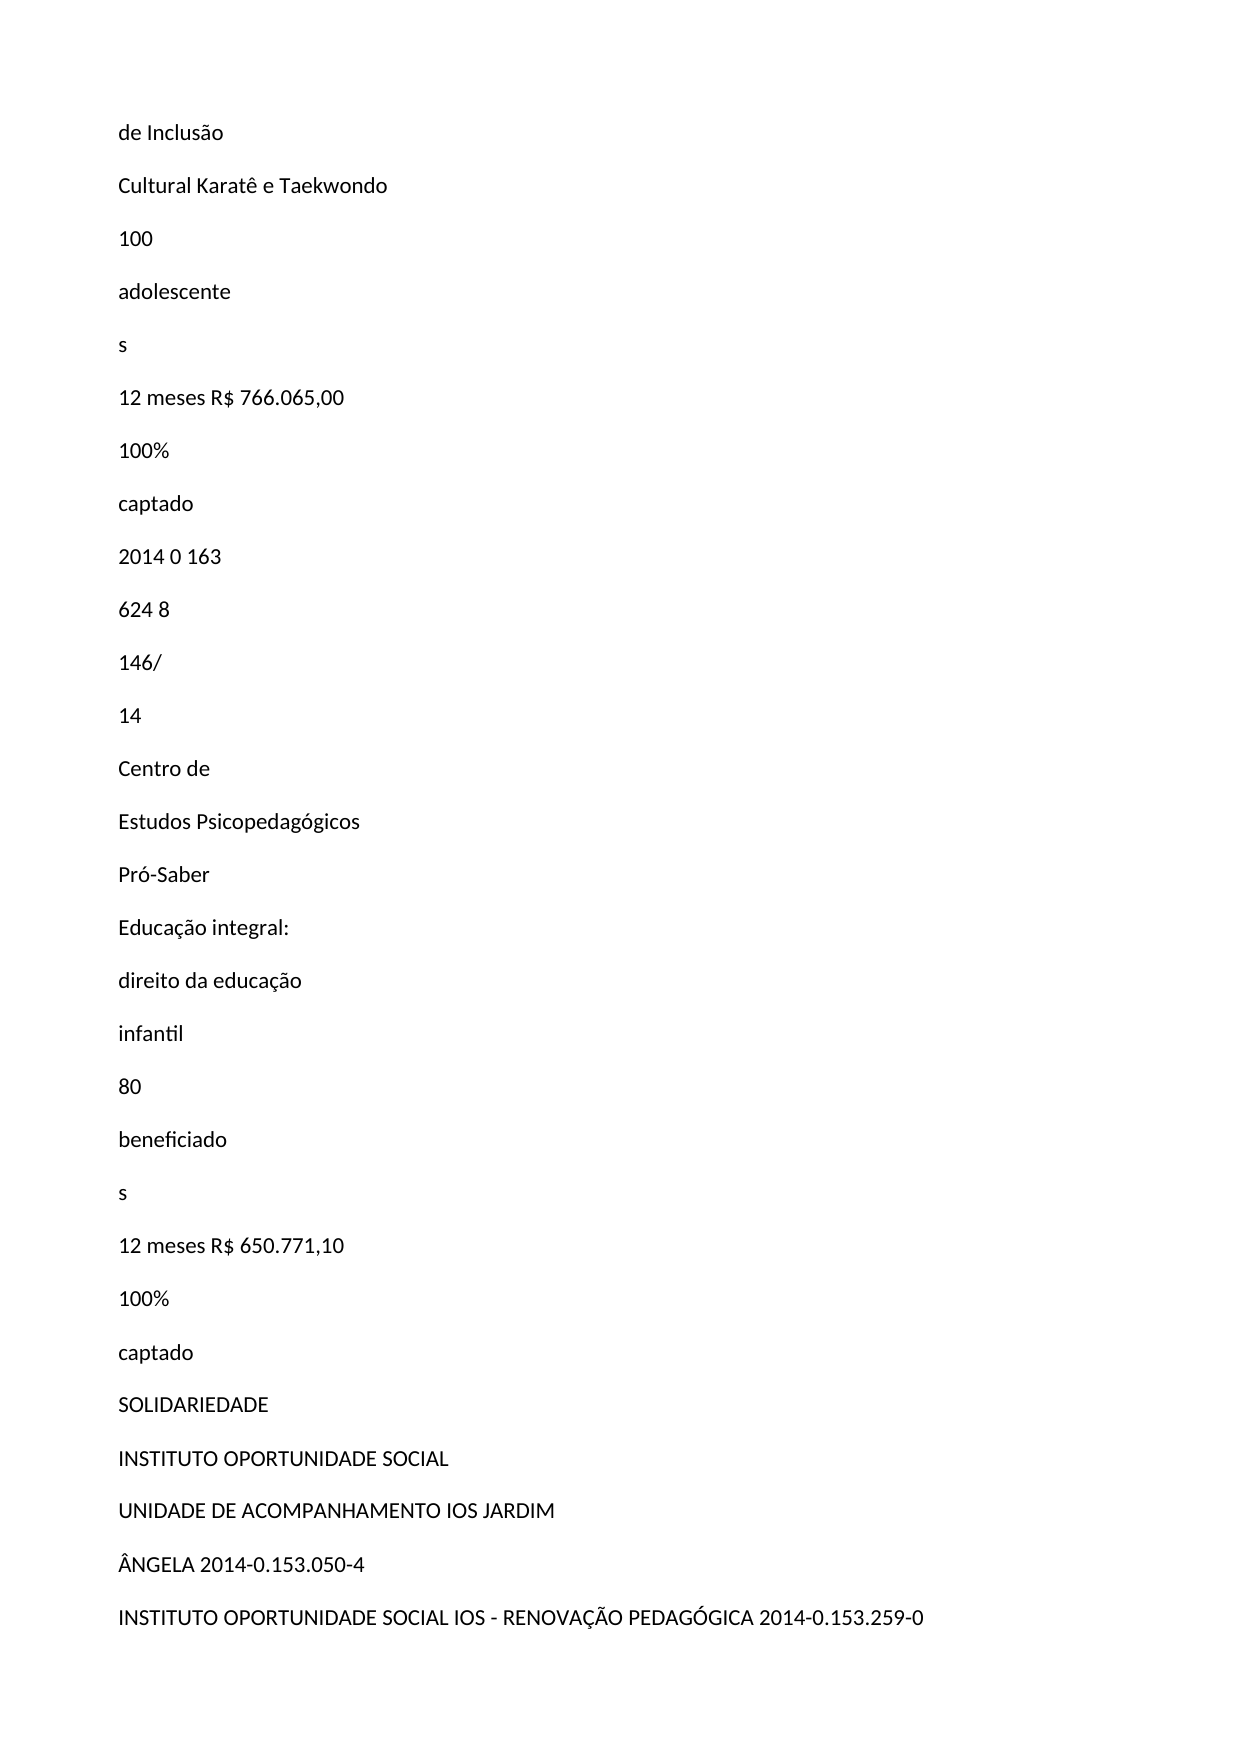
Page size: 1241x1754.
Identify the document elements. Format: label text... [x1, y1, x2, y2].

text SOLIDARIEDADE [118, 1391, 1122, 1419]
text captado [118, 489, 1122, 517]
text beneficiado [118, 1126, 1122, 1153]
text 2014 0 163 [118, 542, 1122, 570]
text s [118, 1178, 1122, 1207]
text Estudos Psicopedagógicos [118, 807, 1122, 835]
text direito da educação [118, 966, 1122, 994]
text de Inclusão [118, 118, 1122, 146]
text UNIDADE DE ACOMPANHAMENTO IOS JARDIM [118, 1497, 1122, 1525]
text Educação integral: [118, 913, 1122, 941]
text 146/ [118, 648, 1122, 676]
text Pró-Saber [118, 860, 1122, 888]
text Cultural Karatê e Taekwondo [118, 171, 1122, 199]
text ÂNGELA 2014-0.153.050-4 [118, 1550, 1122, 1578]
text 100% [118, 436, 1122, 464]
text 12 meses R$ 650.771,10 [118, 1232, 1122, 1259]
text 12 meses R$ 766.065,00 [118, 383, 1122, 411]
text 14 [118, 701, 1122, 729]
text infantil [118, 1019, 1122, 1047]
text Centro de [118, 754, 1122, 782]
text INSTITUTO OPORTUNIDADE SOCIAL IOS - RENOVAÇÃO PEDAGÓGICA 2014-0.153.259-0 [118, 1603, 1122, 1631]
text 100% [118, 1284, 1122, 1313]
text 624 8 [118, 595, 1122, 623]
text INSTITUTO OPORTUNIDADE SOCIAL [118, 1444, 1122, 1472]
text adolescente [118, 277, 1122, 305]
text captado [118, 1338, 1122, 1366]
text 80 [118, 1072, 1122, 1101]
text s [118, 330, 1122, 358]
text 100 [118, 224, 1122, 252]
